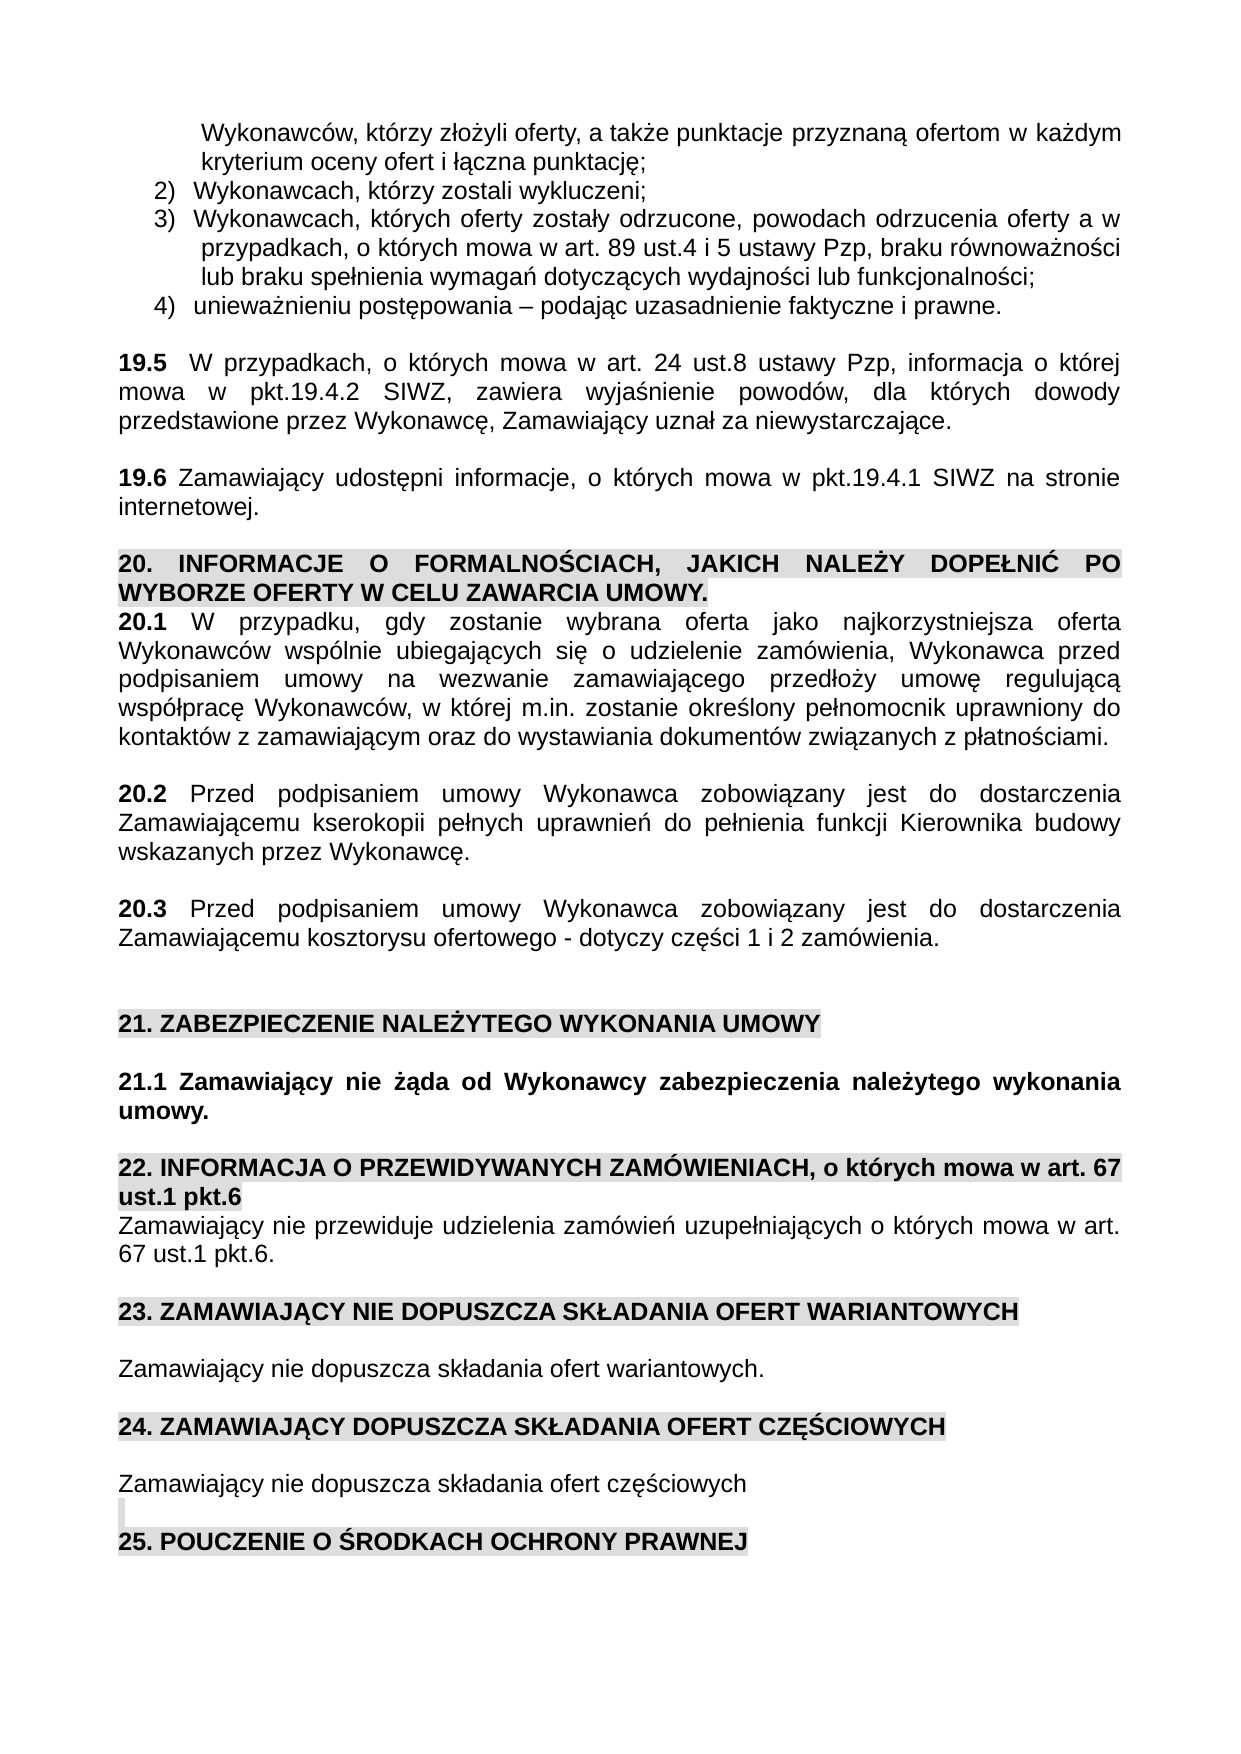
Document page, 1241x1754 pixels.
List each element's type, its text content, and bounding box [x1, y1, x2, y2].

list Wykonawców, którzy złożyli oferty, a także punktacje przyznaną ofertom w każdym kryterium oceny ofert i łączna punktację; [153, 118, 1122, 176]
list unieważnieniu postępowania – podając uzasadnienie faktyczne i prawne. [153, 291, 1122, 319]
text 21.1 Zamawiający nie żąda od Wykonawcy zabezpieczenia należytego wykonania umowy. [118, 1067, 1122, 1124]
list Wykonawcach, którzy zostali wykluczeni; [153, 176, 1122, 204]
text Zamawiający nie dopuszcza składania ofert wariantowych. [118, 1354, 1122, 1383]
text 19.5 W przypadkach, o których mowa w art. 24 ust.8 ustawy Pzp, informacja o której mowa w pkt.19.4.2 SIWZ, zawiera wyjaśnienie powodów, dla których dowody przedstawione przez Wykonawcę, Zamawiający uznał za niewystarczające. [118, 348, 1122, 434]
text 20. INFORMACJE O FORMALNOŚCIACH, JAKICH NALEŻY DOPEŁNIĆ PO WYBORZE OFERTY W CELU ZAWARCIA UMOWY. [118, 549, 1122, 607]
text 22. INFORMACJA O PRZEWIDYWANYCH ZAMÓWIENIACH, o których mowa w art. 67 ust.1 pkt.6 [118, 1153, 1122, 1211]
list Wykonawcach, których oferty zostały odrzucone, powodach odrzucenia oferty a w przypadkach, o których mowa w art. 89 ust.4 i 5 ustawy Pzp, braku równoważności lub braku spełnienia wymagań dotyczących wydajności lub funkcjonalności; [153, 204, 1122, 291]
text Zamawiający nie dopuszcza składania ofert częściowych [118, 1469, 1122, 1498]
text 20.2 Przed podpisaniem umowy Wykonawca zobowiązany jest do dostarczenia Zamawiającemu kserokopii pełnych uprawnień do pełnienia funkcji Kierownika budowy wskazanych przez Wykonawcę. [118, 779, 1122, 866]
text 20.3 Przed podpisaniem umowy Wykonawca zobowiązany jest do dostarczenia Zamawiającemu kosztorysu ofertowego - dotyczy części 1 i 2 zamówienia. [118, 894, 1122, 952]
text 21. ZABEZPIECZENIE NALEŻYTEGO WYKONANIA UMOWY [118, 1009, 1122, 1038]
text 23. ZAMAWIAJĄCY NIE DOPUSZCZA SKŁADANIA OFERT WARIANTOWYCH [118, 1297, 1122, 1326]
text 24. ZAMAWIAJĄCY DOPUSZCZA SKŁADANIA OFERT CZĘŚCIOWYCH [118, 1412, 1122, 1441]
text 19.6 Zamawiający udostępni informacje, o których mowa w pkt.19.4.1 SIWZ na stronie internetowej. [118, 463, 1122, 521]
text Zamawiający nie przewiduje udzielenia zamówień uzupełniających o których mowa w art. 67 ust.1 pkt.6. [118, 1211, 1122, 1268]
text 20.1 W przypadku, gdy zostanie wybrana oferta jako najkorzystniejsza oferta Wykonawców wspólnie ubiegających się o udzielenie zamówienia, Wykonawca przed podpisaniem umowy na wezwanie zamawiającego przedłoży umowę regulującą współpracę Wykonawców, w której m.in. zostanie określony pełnomocnik uprawniony do kontaktów z zamawiającym oraz do wystawiania dokumentów związanych z płatnościami. [118, 607, 1122, 751]
text 25. POUCZENIE O ŚRODKACH OCHRONY PRAWNEJ [118, 1527, 1122, 1556]
